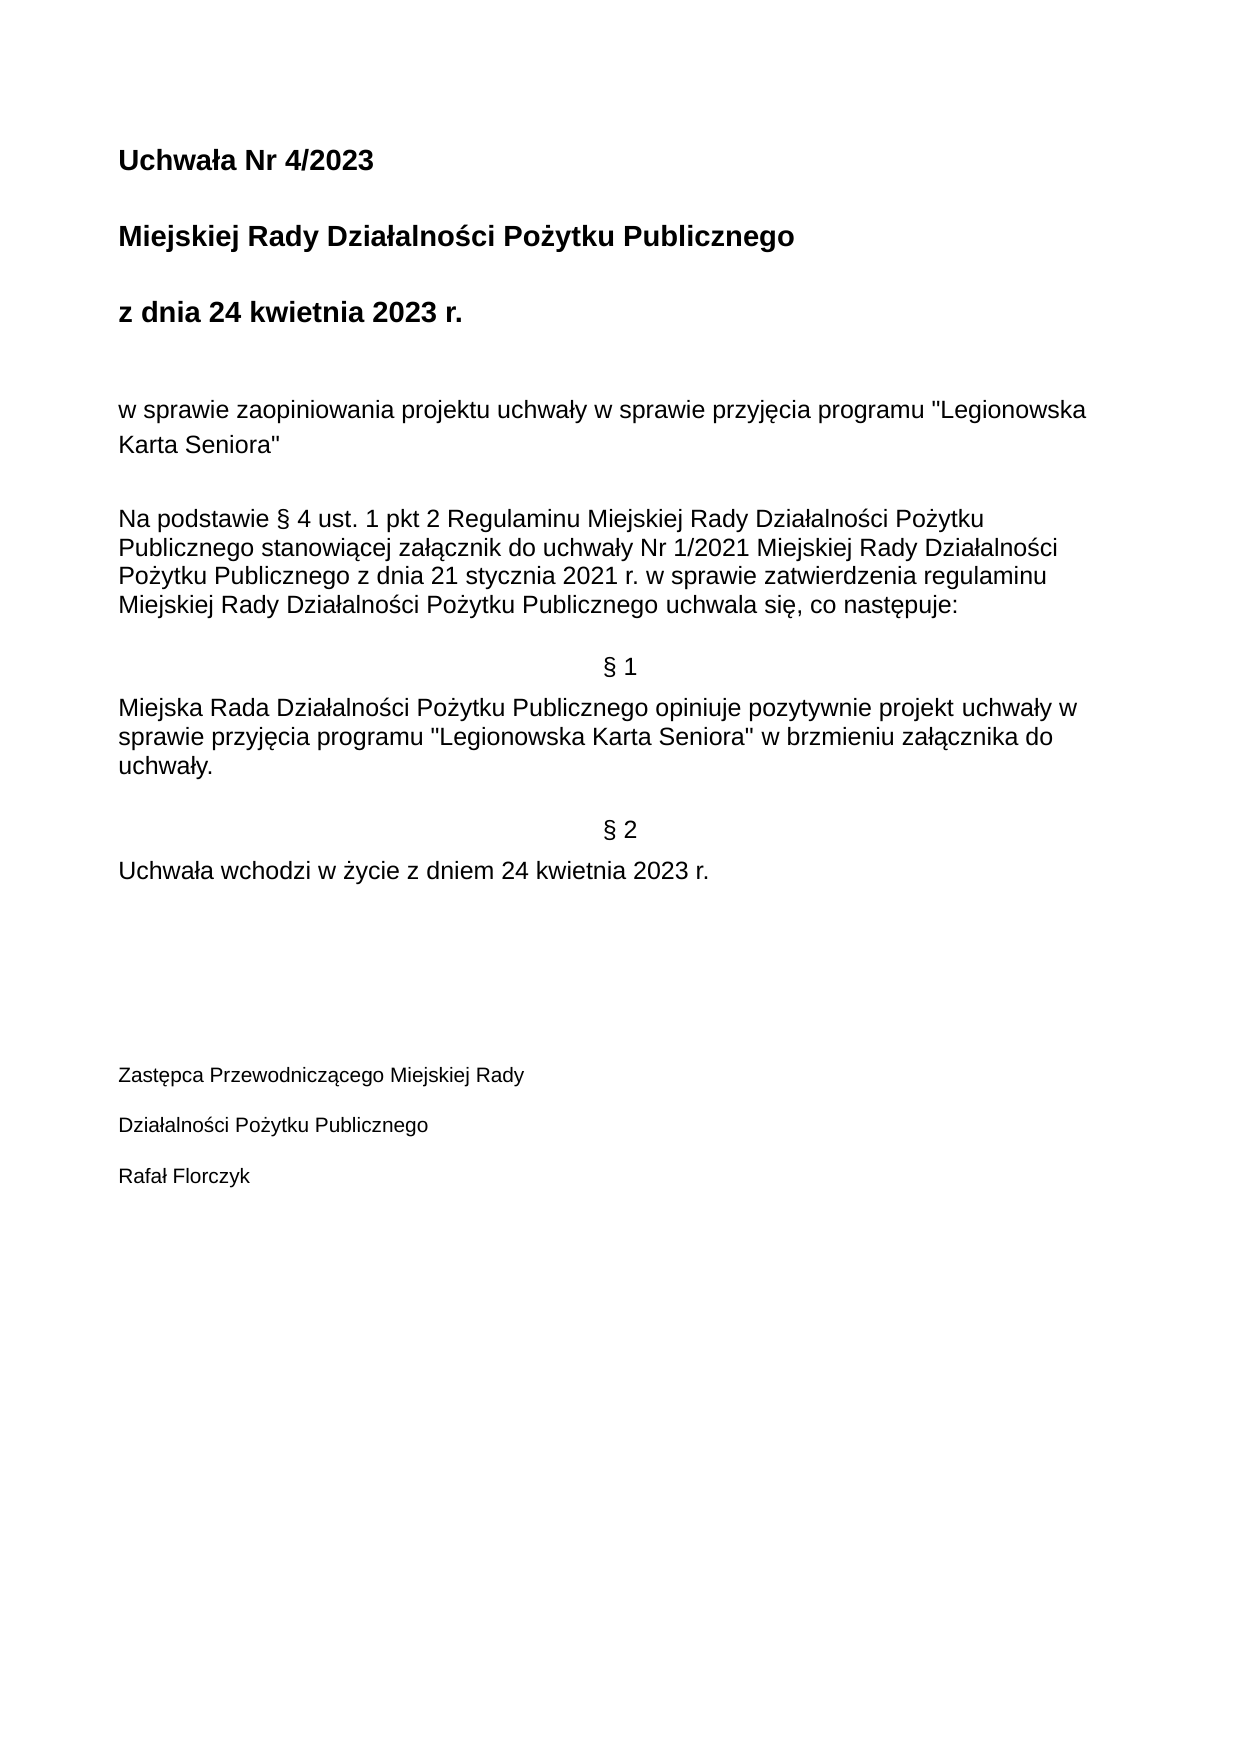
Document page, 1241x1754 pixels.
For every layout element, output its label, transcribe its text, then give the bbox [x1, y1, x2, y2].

subtitle § 1 [118, 652, 1122, 681]
subtitle § 2 [118, 815, 1122, 844]
text Uchwała wchodzi w życie z dniem 24 kwietnia 2023 r. [118, 856, 1122, 885]
subtitle Na podstawie § 4 ust. 1 pkt 2 Regulaminu Miejskiej Rady Działalności Pożytku Publicznego stanowiącej załącznik do uchwały Nr 1/2021 Miejskiej Rady Działalności Pożytku Publicznego z dnia 21 stycznia 2021 r. w sprawie zatwierdzenia regulaminu Miejskiej Rady Działalności Pożytku Publicznego uchwala się, co następuje: [118, 504, 1122, 619]
subtitle Uchwała Nr 4/2023 [118, 143, 1122, 177]
text Zastępca Przewodniczącego Miejskiej Rady [118, 1063, 1122, 1087]
text Działalności Pożytku Publicznego [118, 1113, 1122, 1137]
text Miejska Rada Działalności Pożytku Publicznego opiniuje pozytywnie projekt uchwały w sprawie przyjęcia programu "Legionowska Karta Seniora" w brzmieniu załącznika do uchwały. [118, 693, 1122, 780]
subtitle z dnia 24 kwietnia 2023 r. [118, 295, 1122, 329]
subtitle Miejskiej Rady Działalności Pożytku Publicznego [118, 219, 1122, 253]
text Rafał Florczyk [118, 1164, 1122, 1188]
text w sprawie zaopiniowania projektu uchwały w sprawie przyjęcia programu "Legionowska Karta Seniora" [118, 395, 1122, 458]
